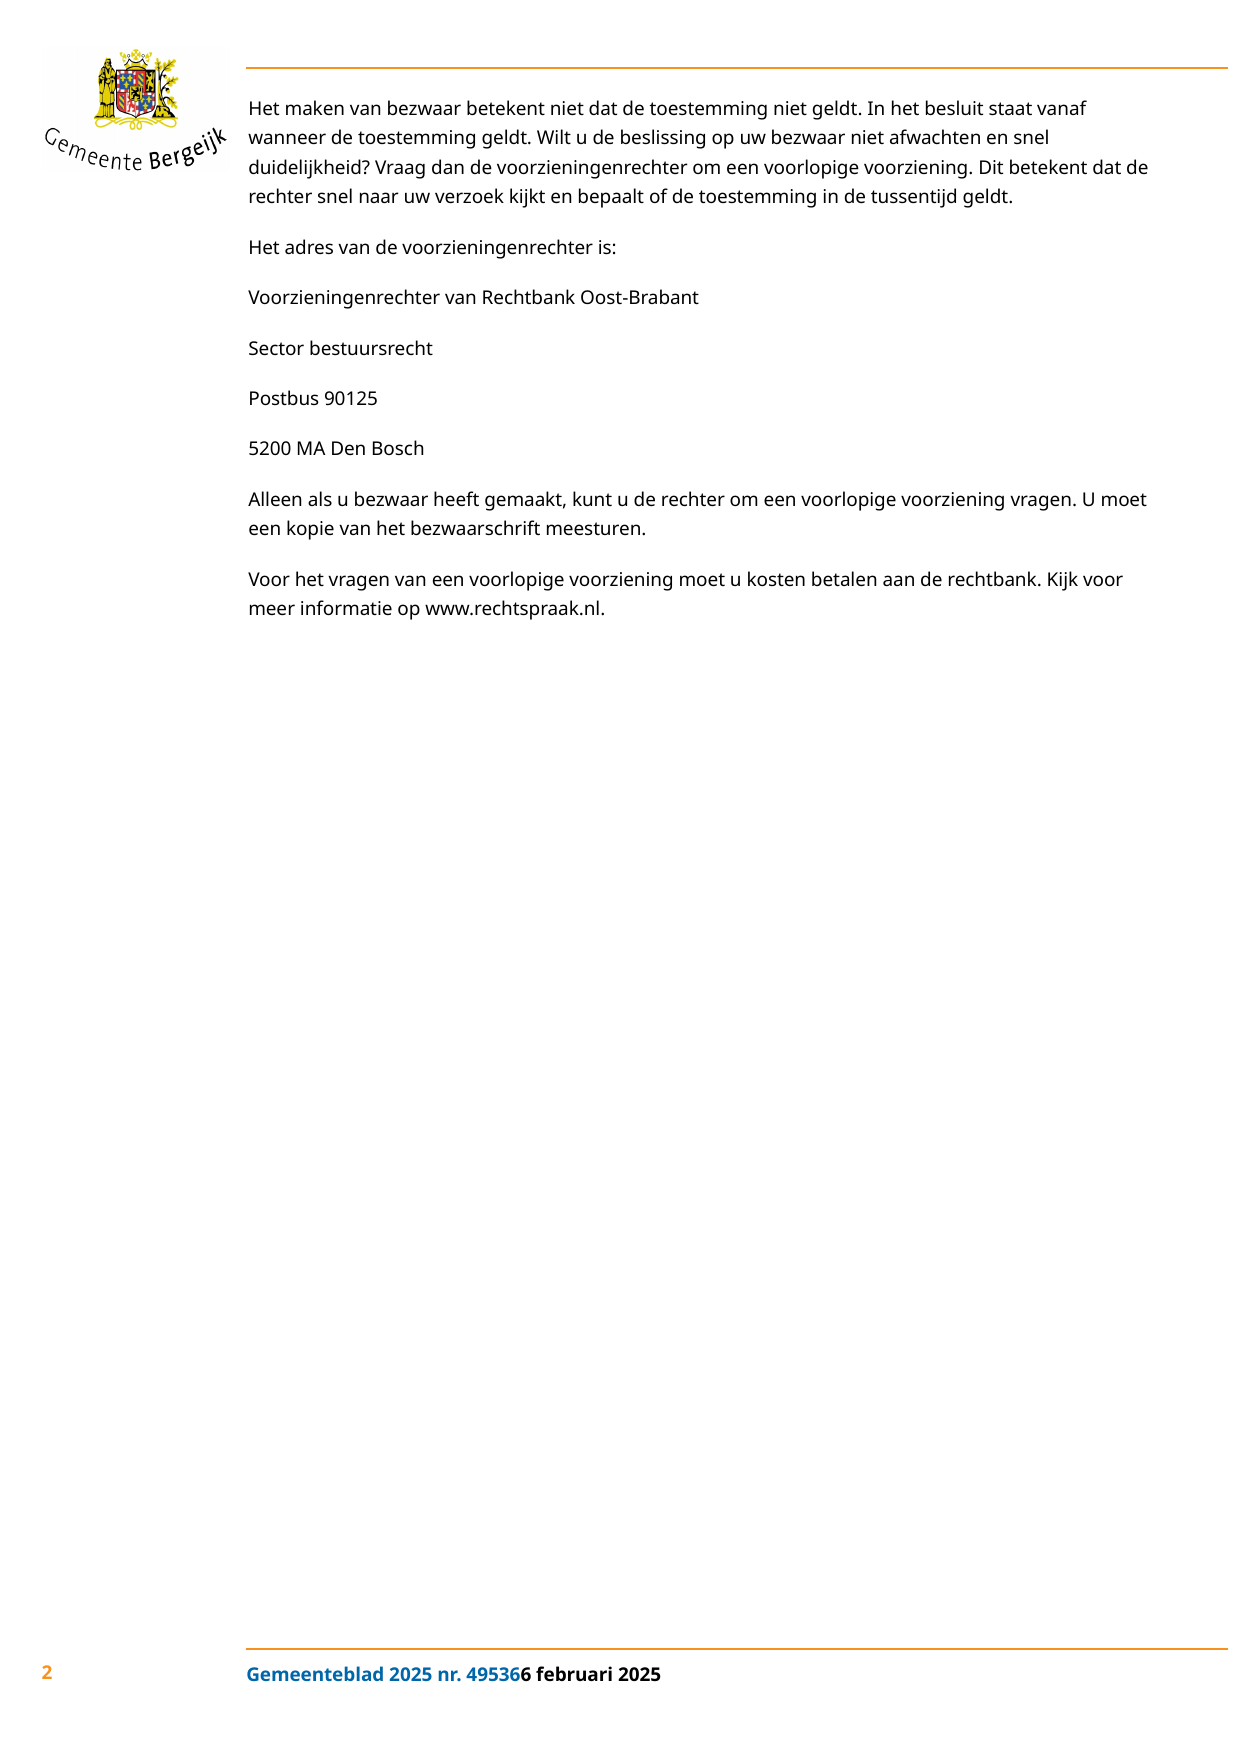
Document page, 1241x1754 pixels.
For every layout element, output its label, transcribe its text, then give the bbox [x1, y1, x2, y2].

text Voorzieningenrechter van Rechtbank Oost-Brabant [248, 284, 1152, 310]
text 5200 MA Den Bosch [248, 436, 1152, 461]
text Alleen als u bezwaar heeft gemaakt, kunt u de rechter om een voorlopige voorziening vragen. U moet een kopie van het bezwaarschrift meesturen. [248, 486, 1152, 541]
text Het adres van de voorzieningenrechter is: [248, 234, 1152, 260]
text Voor het vragen van een voorlopige voorziening moet u kosten betalen aan de rechtbank. Kijk voor meer informatie op www.rechtspraak.nl. [248, 566, 1152, 621]
text Sector bestuursrecht [248, 335, 1152, 361]
text Het maken van bezwaar betekent niet dat de toestemming niet geldt. In het besluit staat vanaf wanneer de toestemming geldt. Wilt u de beslissing op uw bezwaar niet afwachten en snel duidelijkheid? Vraag dan de voorzieningenrechter om een voorlopige voorziening. Dit betekent dat de rechter snel naar uw verzoek kijkt en bepaalt of de toestemming in de tussentijd geldt. [248, 95, 1152, 209]
picture [41, 47, 231, 172]
text Postbus 90125 [248, 385, 1152, 411]
